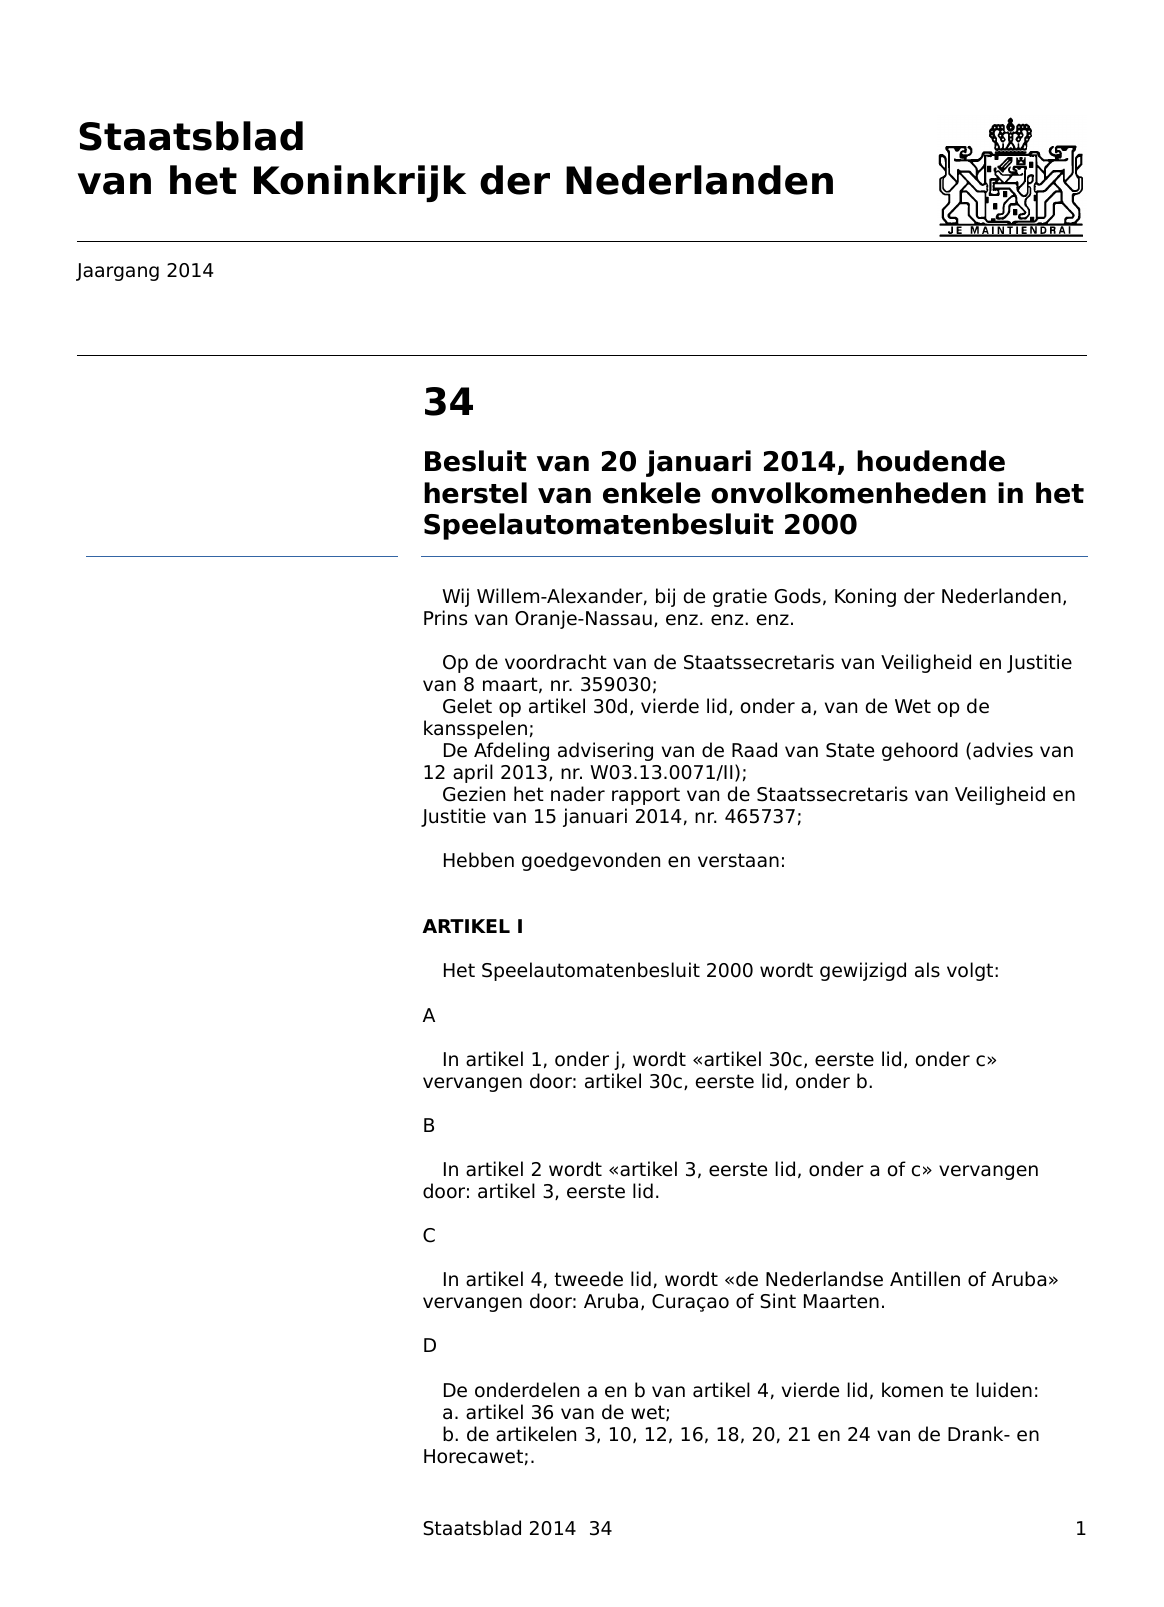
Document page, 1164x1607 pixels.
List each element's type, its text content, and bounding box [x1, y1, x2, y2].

text a. artikel 36 van de wet; [422, 1402, 1087, 1423]
text B [422, 1115, 1087, 1137]
text C [422, 1225, 1087, 1247]
text De onderdelen a en b van artikel 4, vierde lid, komen te luiden: [422, 1379, 1087, 1402]
text In artikel 1, onder j, wordt «artikel 30c, eerste lid, onder c» vervangen door: artikel 30c, eerste lid, onder b. [422, 1049, 1087, 1093]
text Gelet op artikel 30d, vierde lid, onder a, van de Wet op de kansspelen; [422, 696, 1087, 740]
table_header Staatsblad van het Koninkrijk der Nederlanden [77, 100, 886, 241]
text Hebben goedgevonden en verstaan: [422, 850, 1087, 872]
text Wij Willem-Alexander, bij de gratie Gods, Koning der Nederlanden, Prins van Oranje-Nassau, enz. enz. enz. [422, 586, 1087, 629]
text b. de artikelen 3, 10, 12, 16, 18, 20, 21 en 24 van de Drank- en Horecawet;. [422, 1423, 1087, 1467]
text Gezien het nader rapport van de Staatssecretaris van Veiligheid en Justitie van 15 januari 2014, nr. 465737; [422, 784, 1087, 828]
subtitle 34 [422, 381, 1087, 424]
text D [422, 1335, 1087, 1357]
table_header [886, 100, 1087, 241]
picture [936, 115, 1087, 240]
text De Afdeling advisering van de Raad van State gehoord (advies van 12 april 2013, nr. W03.13.0071/II); [422, 740, 1087, 784]
text Op de voordracht van de Staatssecretaris van Veiligheid en Justitie van 8 maart, nr. 359030; [422, 652, 1087, 696]
subtitle ARTIKEL I [422, 916, 1087, 938]
text In artikel 2 wordt «artikel 3, eerste lid, onder a of c» vervangen door: artikel 3, eerste lid. [422, 1159, 1087, 1203]
text Het Speelautomatenbesluit 2000 wordt gewijzigd als volgt: [422, 960, 1087, 982]
table_cell Jaargang 2014 [77, 242, 1087, 355]
text Besluit van 20 januari 2014, houdende herstel van enkele onvolkomenheden in het Speelautomatenbesluit 2000 [422, 447, 1087, 541]
text A [422, 1004, 1087, 1026]
text In artikel 4, tweede lid, wordt «de Nederlandse Antillen of Aruba» vervangen door: Aruba, Curaçao of Sint Maarten. [422, 1269, 1087, 1313]
